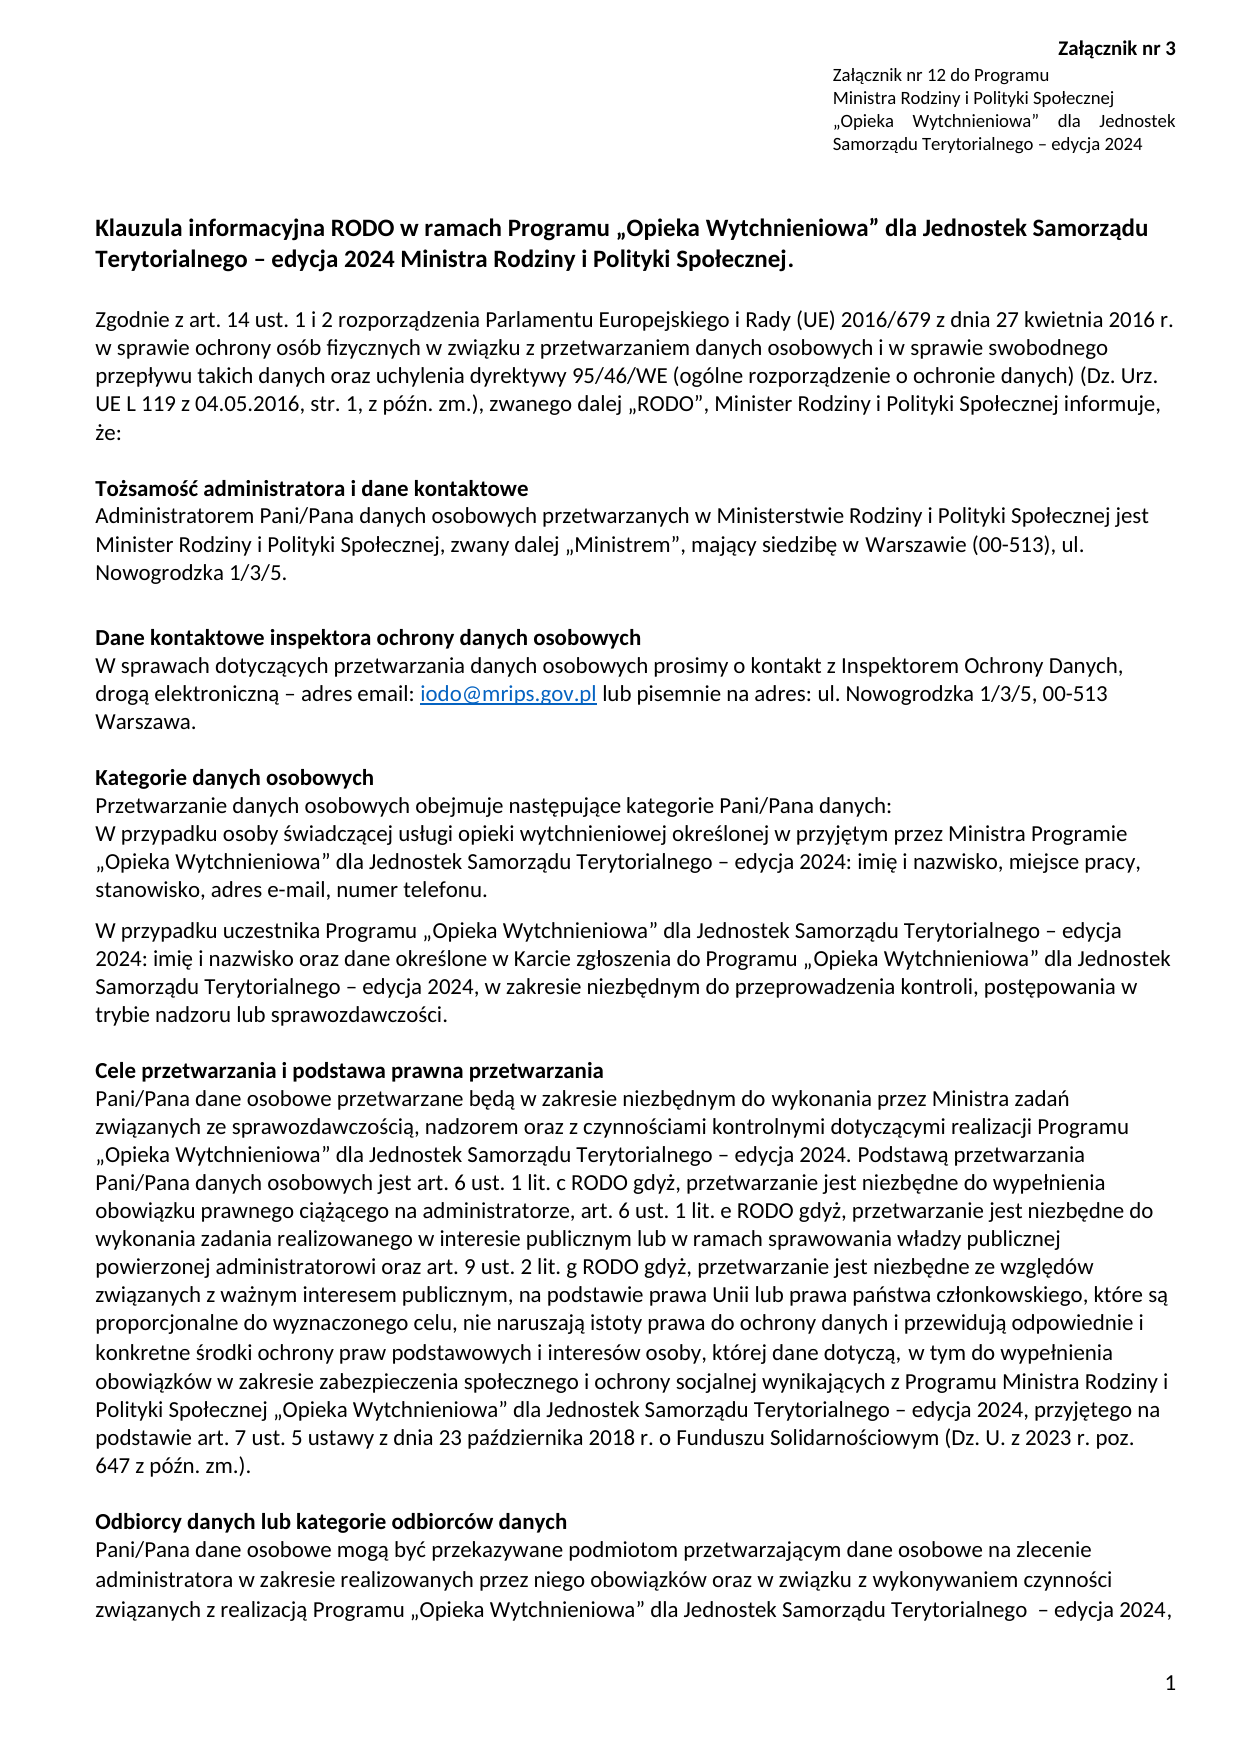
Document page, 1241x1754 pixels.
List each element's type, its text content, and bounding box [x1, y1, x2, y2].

text W przypadku osoby świadczącej usługi opieki wytchnieniowej określonej w przyjętym przez Ministra Programie „Opieka Wytchnieniowa” dla Jednostek Samorządu Terytorialnego – edycja 2024: imię i nazwisko, miejsce pracy, stanowisko, adres e-mail, numer telefonu. [95, 819, 1176, 903]
subtitle Tożsamość administratora i dane kontaktowe [95, 474, 1176, 502]
text Załącznik nr 12 do Programu [671, 61, 1176, 86]
text W przypadku uczestnika Programu „Opieka Wytchnieniowa” dla Jednostek Samorządu Terytorialnego – edycja 2024: imię i nazwisko oraz dane określone w Karcie zgłoszenia do Programu „Opieka Wytchnieniowa” dla Jednostek Samorządu Terytorialnego – edycja 2024, w zakresie niezbędnym do przeprowadzenia kontroli, postępowania w trybie nadzoru lub sprawozdawczości. [95, 916, 1176, 1028]
text Zgodnie z art. 14 ust. 1 i 2 rozporządzenia Parlamentu Europejskiego i Rady (UE) 2016/679 z dnia 27 kwietnia 2016 r. w sprawie ochrony osób fizycznych w związku z przetwarzaniem danych osobowych i w sprawie swobodnego przepływu takich danych oraz uchylenia dyrektywy 95/46/WE (ogólne rozporządzenie o ochronie danych) (Dz. Urz. UE L 119 z 04.05.2016, str. 1, z późn. zm.), zwanego dalej „RODO”, Minister Rodziny i Polityki Społecznej informuje, że: [95, 306, 1176, 446]
text Kategorie danych osobowych [95, 763, 1176, 791]
text Ministra Rodziny i Polityki Społecznej [671, 86, 1176, 109]
text Administratorem Pani/Pana danych osobowych przetwarzanych w Ministerstwie Rodziny i Polityki Społecznej jest Minister Rodziny i Polityki Społecznej, zwany dalej „Ministrem”, mający siedzibę w Warszawie (00-513), ul. Nowogrodzka 1/3/5. [95, 502, 1176, 586]
text Pani/Pana dane osobowe przetwarzane będą w zakresie niezbędnym do wykonania przez Ministra zadań związanych ze sprawozdawczością, nadzorem oraz z czynnościami kontrolnymi dotyczącymi realizacji Programu „Opieka Wytchnieniowa” dla Jednostek Samorządu Terytorialnego – edycja 2024. Podstawą przetwarzania Pani/Pana danych osobowych jest art. 6 ust. 1 lit. c RODO gdyż, przetwarzanie jest niezbędne do wypełnienia obowiązku prawnego ciążącego na administratorze, art. 6 ust. 1 lit. e RODO gdyż, przetwarzanie jest niezbędne do wykonania zadania realizowanego w interesie publicznym lub w ramach sprawowania władzy publicznej powierzonej administratorowi oraz art. 9 ust. 2 lit. g RODO gdyż, przetwarzanie jest niezbędne ze względów związanych z ważnym interesem publicznym, na podstawie prawa Unii lub prawa państwa członkowskiego, które są proporcjonalne do wyznaczonego celu, nie naruszają istoty prawa do ochrony danych i przewidują odpowiednie i konkretne środki ochrony praw podstawowych i interesów osoby, której dane dotyczą, w tym do wypełnienia obowiązków w zakresie zabezpieczenia społecznego i ochrony socjalnej wynikających z Programu Ministra Rodziny i Polityki Społecznej „Opieka Wytchnieniowa” dla Jednostek Samorządu Terytorialnego – edycja 2024, przyjętego na podstawie art. 7 ust. 5 ustawy z dnia 23 października 2018 r. o Funduszu Solidarnościowym (Dz. U. z 2023 r. poz. 647 z późn. zm.). [95, 1084, 1176, 1479]
text Klauzula informacyjna RODO w ramach Programu „Opieka Wytchnieniowa” dla Jednostek Samorządu Terytorialnego – edycja 2024 Ministra Rodziny i Polityki Społecznej. [95, 212, 1176, 273]
text Załącznik nr 3 [671, 35, 1176, 61]
text Przetwarzanie danych osobowych obejmuje następujące kategorie Pani/Pana danych: [95, 791, 1176, 819]
text Odbiorcy danych lub kategorie odbiorców danych [95, 1507, 1176, 1535]
subtitle Dane kontaktowe inspektora ochrony danych osobowych [95, 623, 1176, 651]
text Pani/Pana dane osobowe mogą być przekazywane podmiotom przetwarzającym dane osobowe na zlecenie administratora w zakresie realizowanych przez niego obowiązków oraz w związku z wykonywaniem czynności związanych z realizacją Programu „Opieka Wytchnieniowa” dla Jednostek Samorządu Terytorialnego – edycja 2024, [95, 1535, 1176, 1623]
text Cele przetwarzania i podstawa prawna przetwarzania [95, 1056, 1176, 1084]
text „Opieka Wytchnieniowa” dla Jednostek Samorządu Terytorialnego – edycja 2024 [671, 109, 1176, 155]
text W sprawach dotyczących przetwarzania danych osobowych prosimy o kontakt z Inspektorem Ochrony Danych, drogą elektroniczną – adres email: iodo@mrips.gov.pl lub pisemnie na adres: ul. Nowogrodzka 1/3/5, 00-513 Warszawa. [95, 651, 1176, 735]
